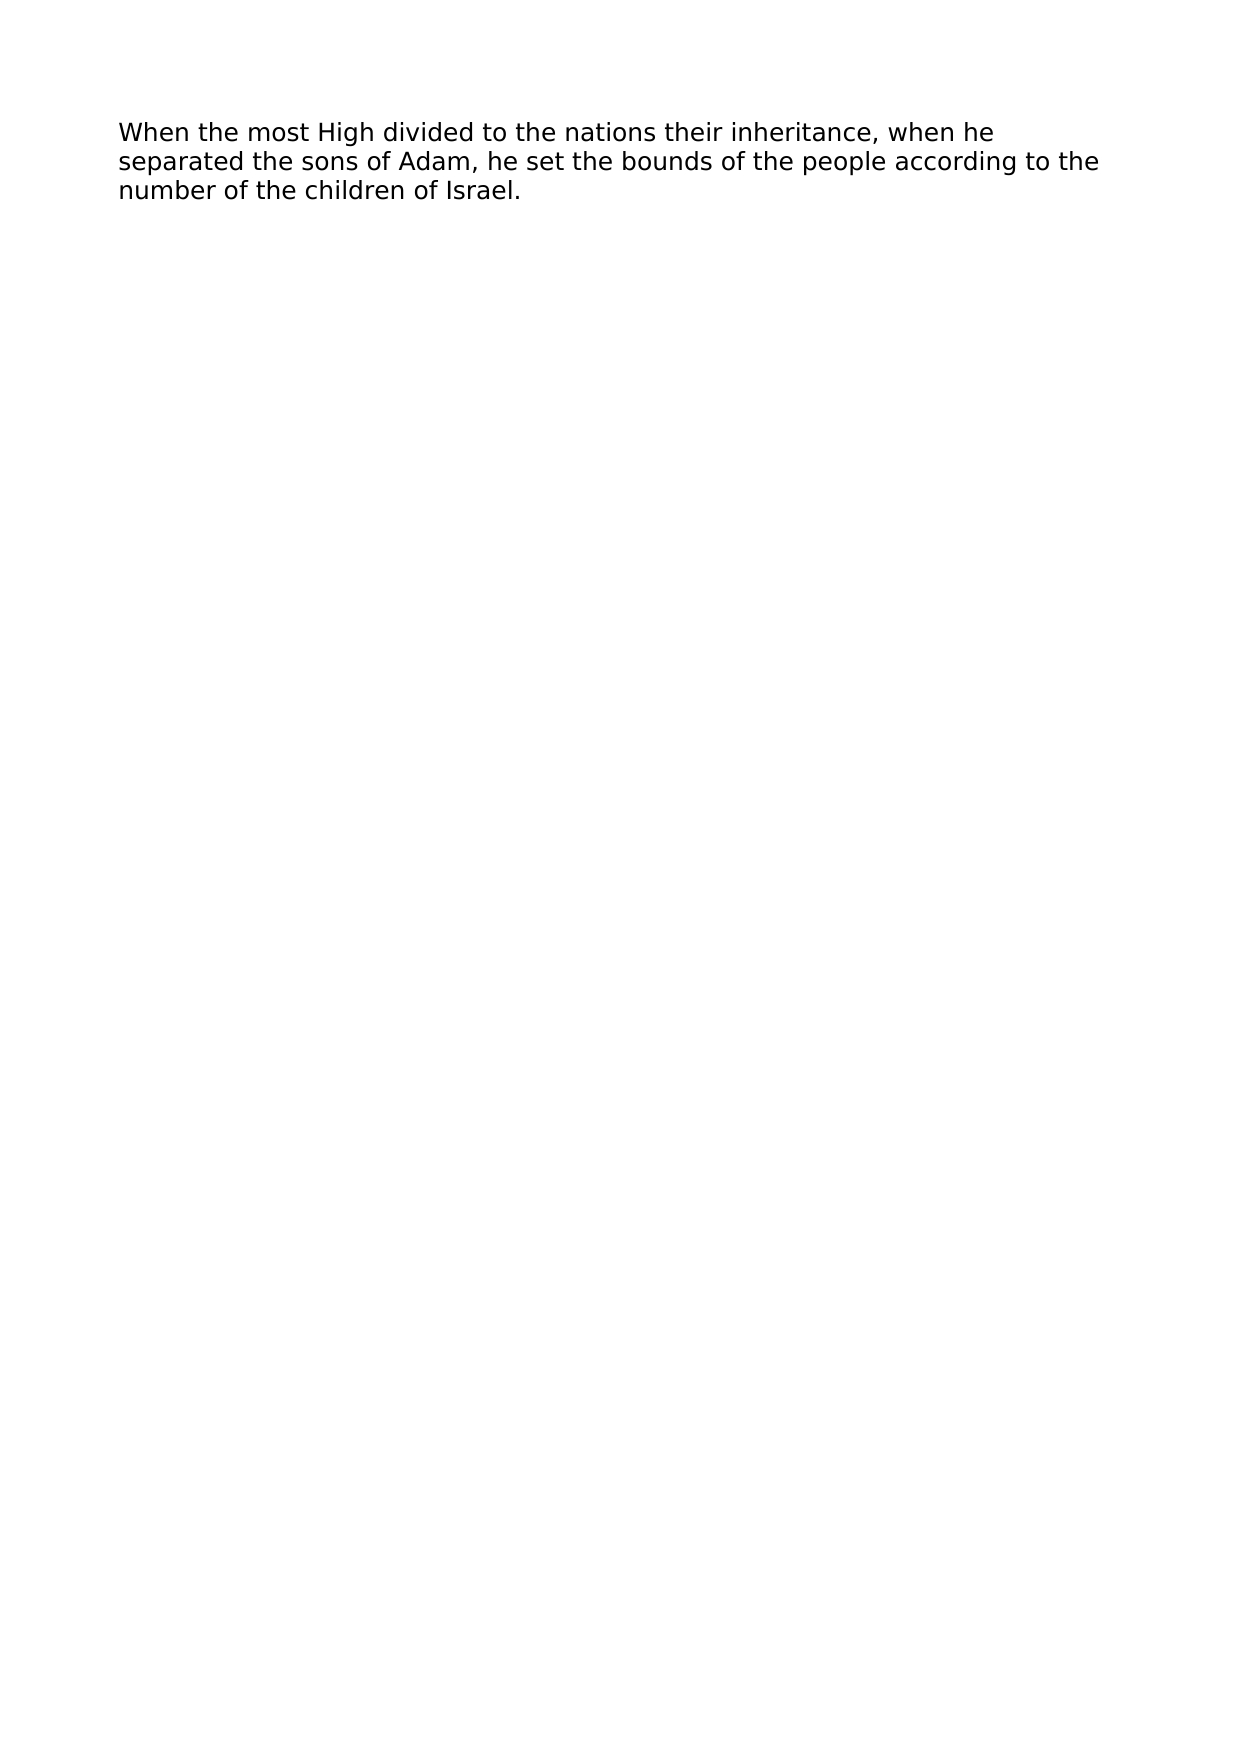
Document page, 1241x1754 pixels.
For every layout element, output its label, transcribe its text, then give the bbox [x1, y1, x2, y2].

text When the most High divided to the nations their inheritance, when he separated the sons of Adam, he set the bounds of the people according to the number of the children of Israel. [118, 118, 1122, 206]
